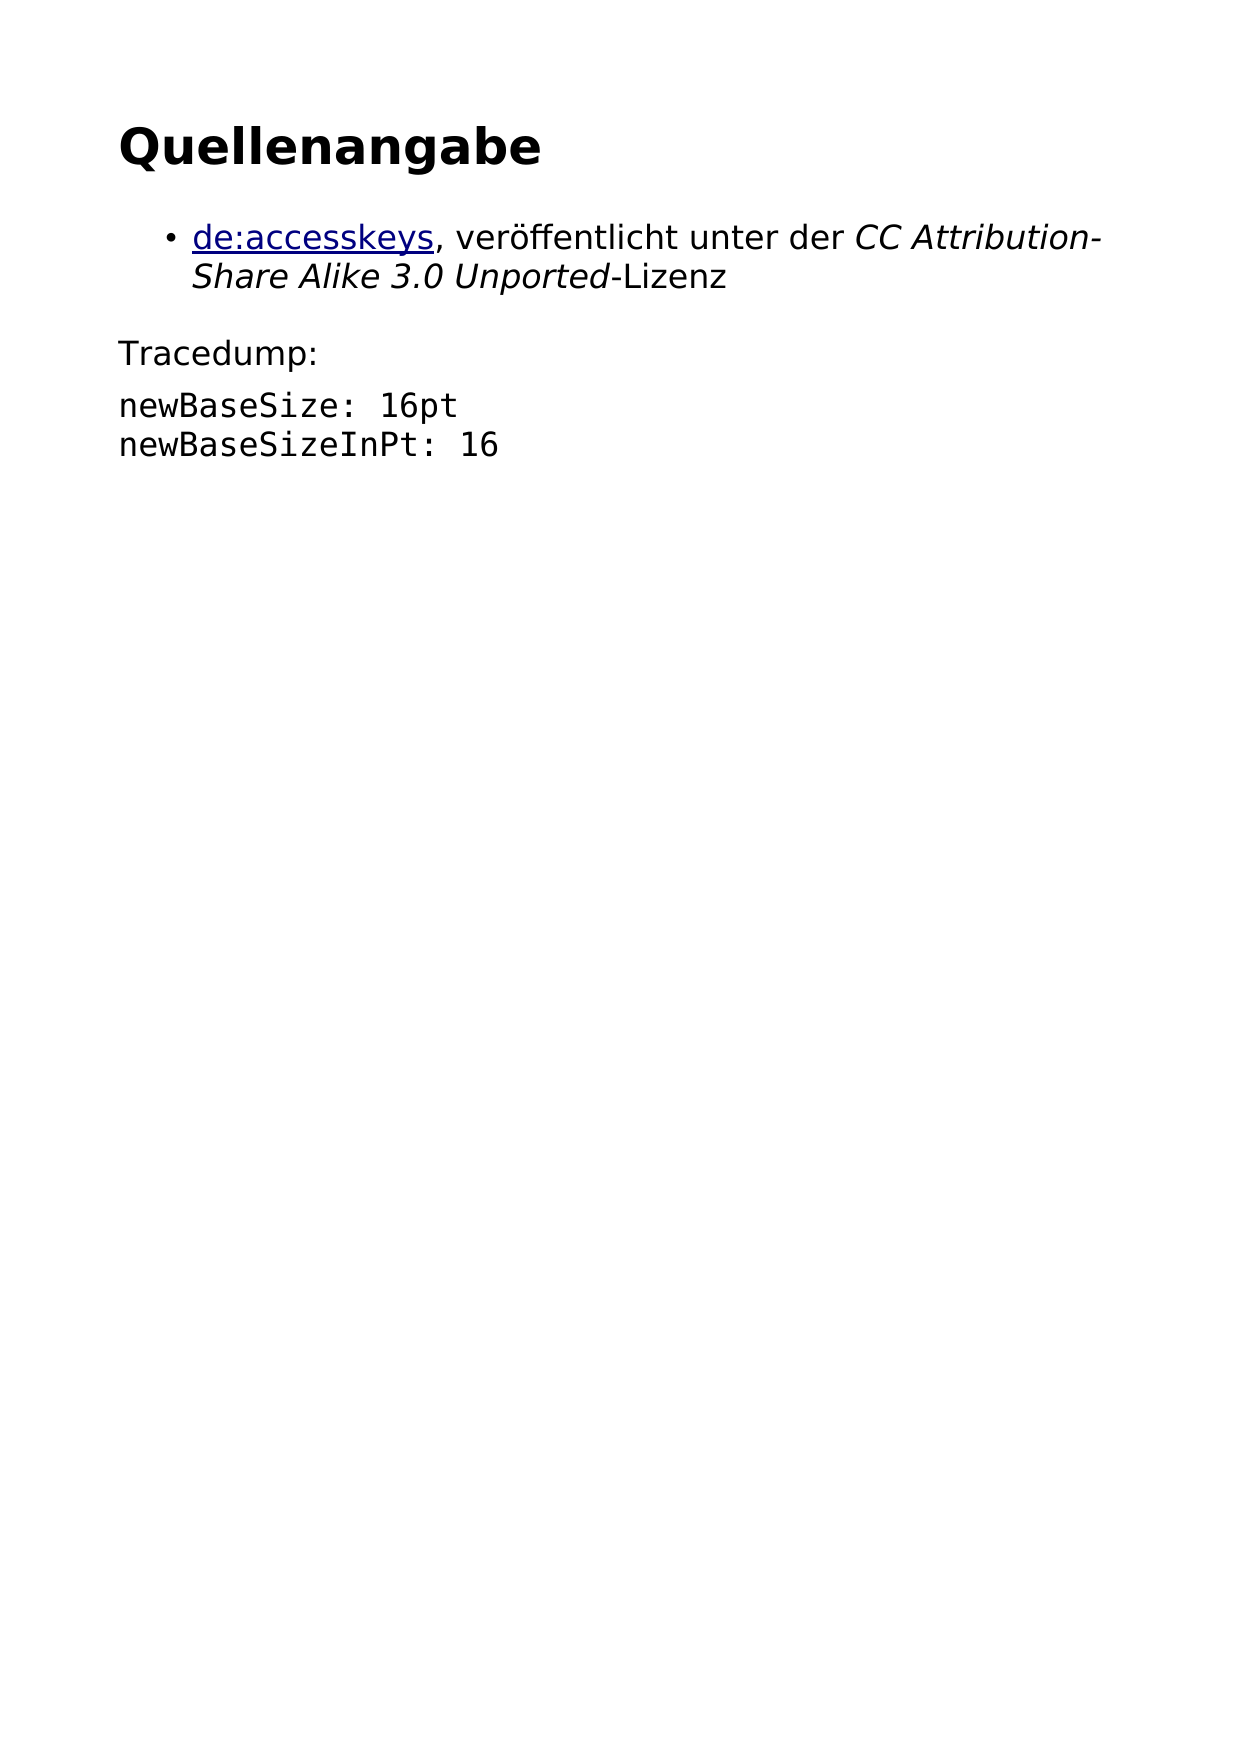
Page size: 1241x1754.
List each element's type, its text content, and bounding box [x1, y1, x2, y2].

text Tracedump: [118, 296, 1122, 374]
subtitle Quellenangabe [118, 118, 1122, 176]
list de:accesskeys, veröffentlicht unter der CC Attribution-Share Alike 3.0 Unported-Lizenz [177, 218, 1122, 296]
text newBaseSize: 16pt newBaseSizeInPt: 16 [118, 386, 1122, 464]
